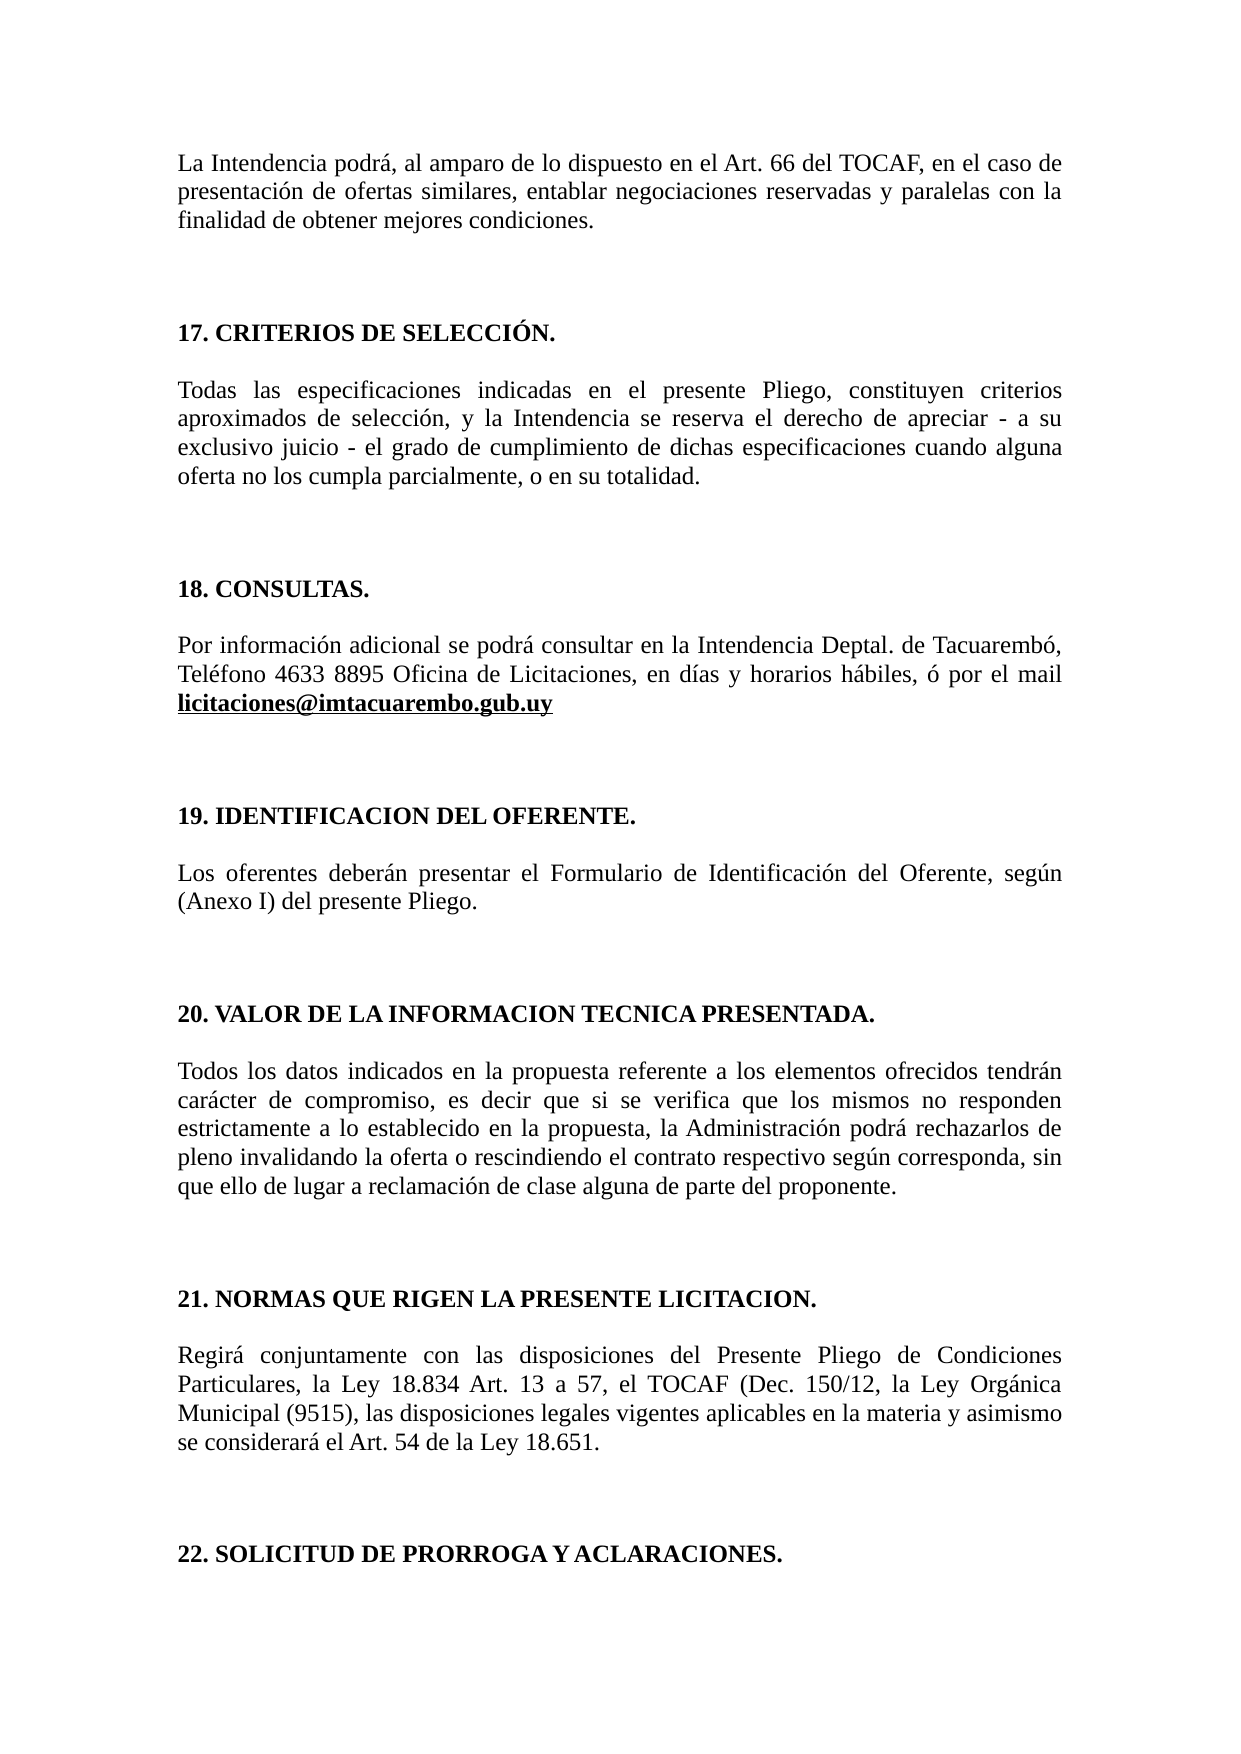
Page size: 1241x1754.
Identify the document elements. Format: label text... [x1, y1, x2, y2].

text La Intendencia podrá, al amparo de lo dispuesto en el Art. 66 del TOCAF, en el caso de presentación de ofertas similares, entablar negociaciones reservadas y paralelas con la finalidad de obtener mejores condiciones. [177, 148, 1063, 234]
text 19. IDENTIFICACION DEL OFERENTE. [177, 801, 1063, 829]
text 20. VALOR DE LA INFORMACION TECNICA PRESENTADA. [177, 999, 1063, 1028]
text Todas las especificaciones indicadas en el presente Pliego, constituyen criterios aproximados de selección, y la Intendencia se reserva el derecho de apreciar - a su exclusivo juicio - el grado de cumplimiento de dichas especificaciones cuando alguna oferta no los cumpla parcialmente, o en su totalidad. [177, 375, 1063, 490]
text Por información adicional se podrá consultar en la Intendencia Deptal. de Tacuarembó, Teléfono 4633 8895 Oficina de Licitaciones, en días y horarios hábiles, ó por el mail licitaciones@imtacuarembo.gub.uy [177, 631, 1063, 717]
text 22. SOLICITUD DE PRORROGA Y ACLARACIONES. [177, 1539, 1063, 1568]
text Regirá conjuntamente con las disposiciones del Presente Pliego de Condiciones Particulares, la Ley 18.834 Art. 13 a 57, el TOCAF (Dec. 150/12, la Ley Orgánica Municipal (9515), las disposiciones legales vigentes aplicables en la materia y asimismo se considerará el Art. 54 de la Ley 18.651. [177, 1341, 1063, 1456]
text 18. CONSULTAS. [177, 574, 1063, 602]
text 17. CRITERIOS DE SELECCIÓN. [177, 318, 1063, 347]
text 21. NORMAS QUE RIGEN LA PRESENTE LICITACION. [177, 1284, 1063, 1312]
text Todos los datos indicados en la propuesta referente a los elementos ofrecidos tendrán carácter de compromiso, es decir que si se verifica que los mismos no responden estrictamente a lo establecido en la propuesta, la Administración podrá rechazarlos de pleno invalidando la oferta o rescindiendo el contrato respectivo según corresponda, sin que ello de lugar a reclamación de clase alguna de parte del proponente. [177, 1056, 1063, 1200]
text Los oferentes deberán presentar el Formulario de Identificación del Oferente, según (Anexo I) del presente Pliego. [177, 858, 1063, 915]
